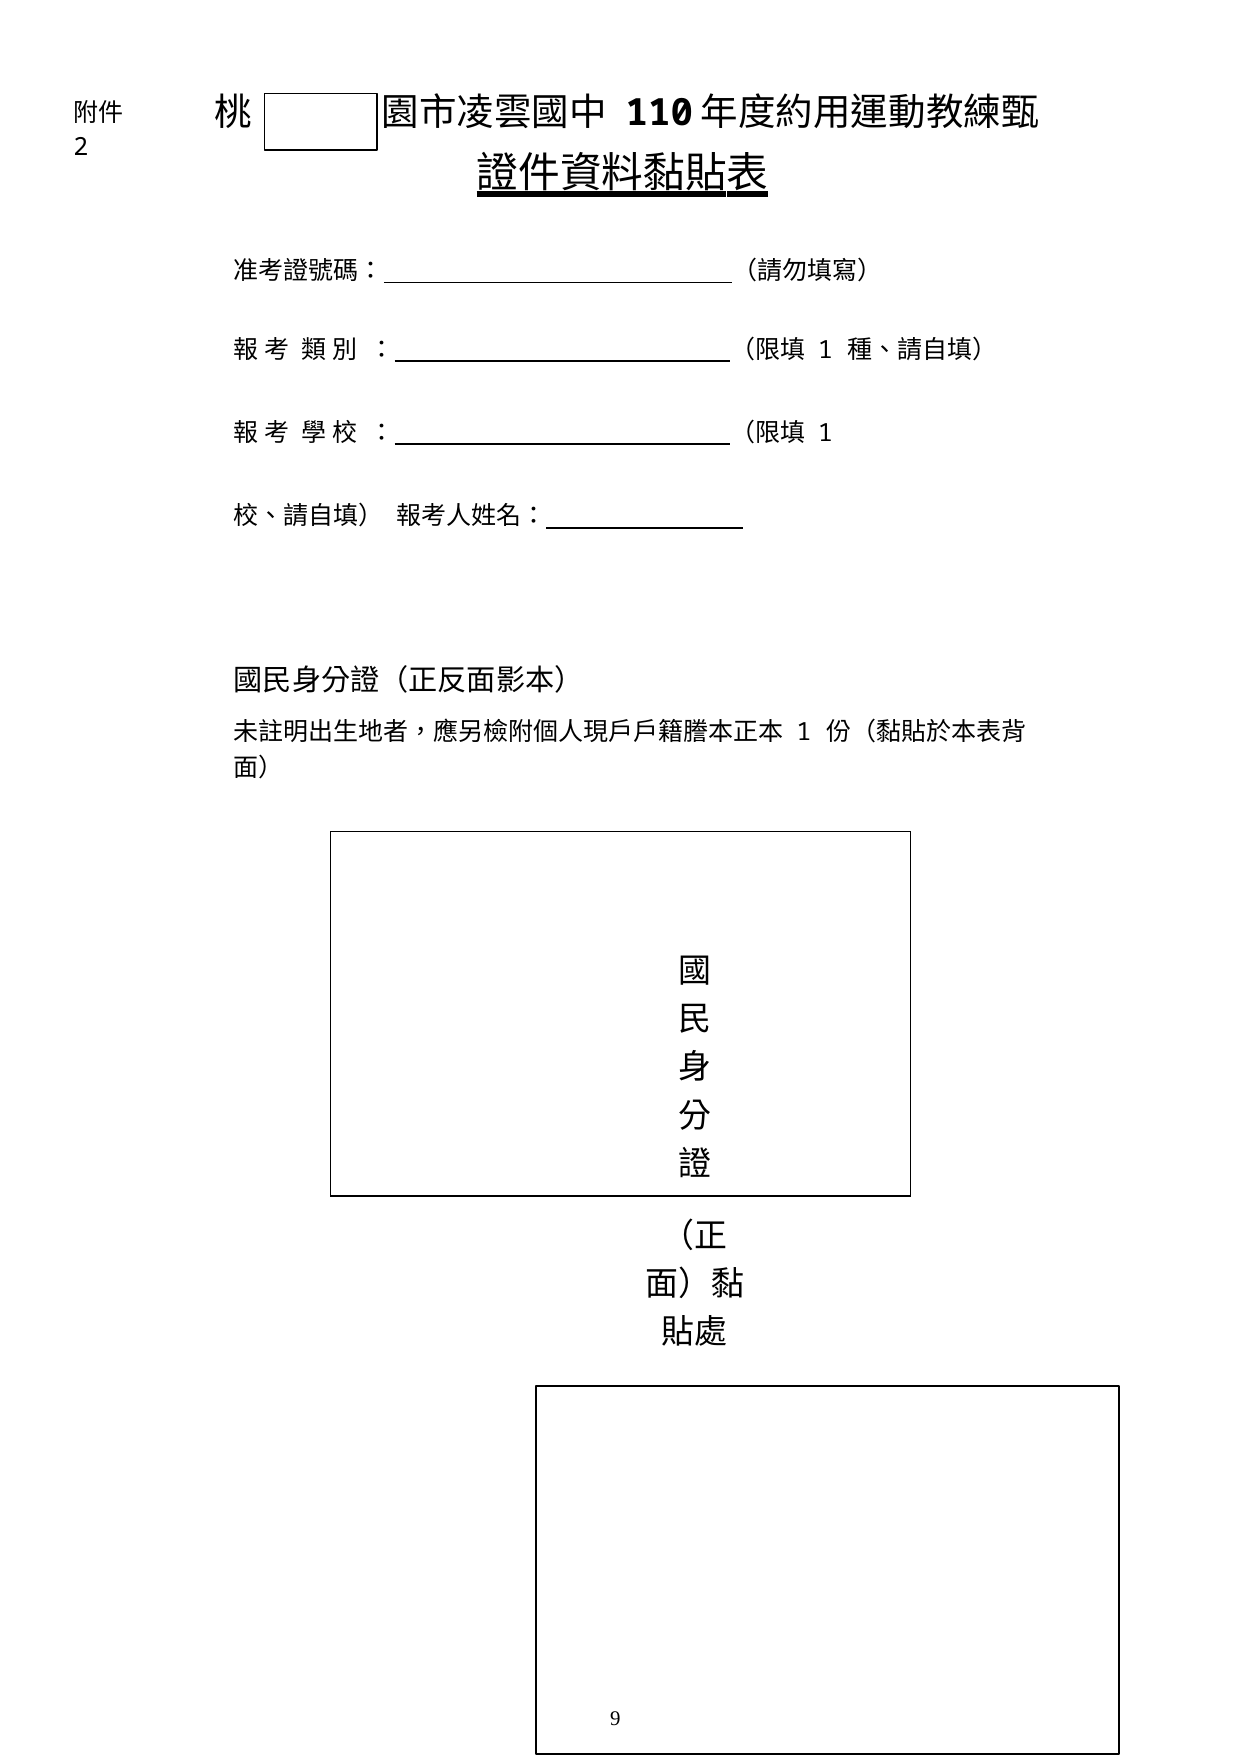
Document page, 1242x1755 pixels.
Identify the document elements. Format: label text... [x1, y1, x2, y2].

text 國民身分證（正反面影本） [233, 661, 1069, 696]
text 附件 2 [73, 94, 150, 162]
text 報考 學校 ： （限填 1 校、請自填） 報考人姓名： [233, 365, 845, 532]
text 未註明出生地者，應另檢附個人現戶戶籍謄本正本 1 份（黏貼於本表背面） [233, 711, 1069, 784]
text 桃園市凌雲國中 110年度約用運動教練甄選 [265, 94, 376, 133]
text 證件資料黏貼表 [469, 133, 775, 194]
text 桃園市凌雲國中 110年度約用運動教練甄選 [202, 85, 1042, 133]
text 報考 類別 ： （限填 1 種、請自填） [233, 329, 1069, 365]
text （正面）黏貼處 [644, 1208, 745, 1353]
text 國民身分證 [677, 944, 712, 1185]
text 准考證號碼： （請勿填寫） [233, 253, 1069, 284]
